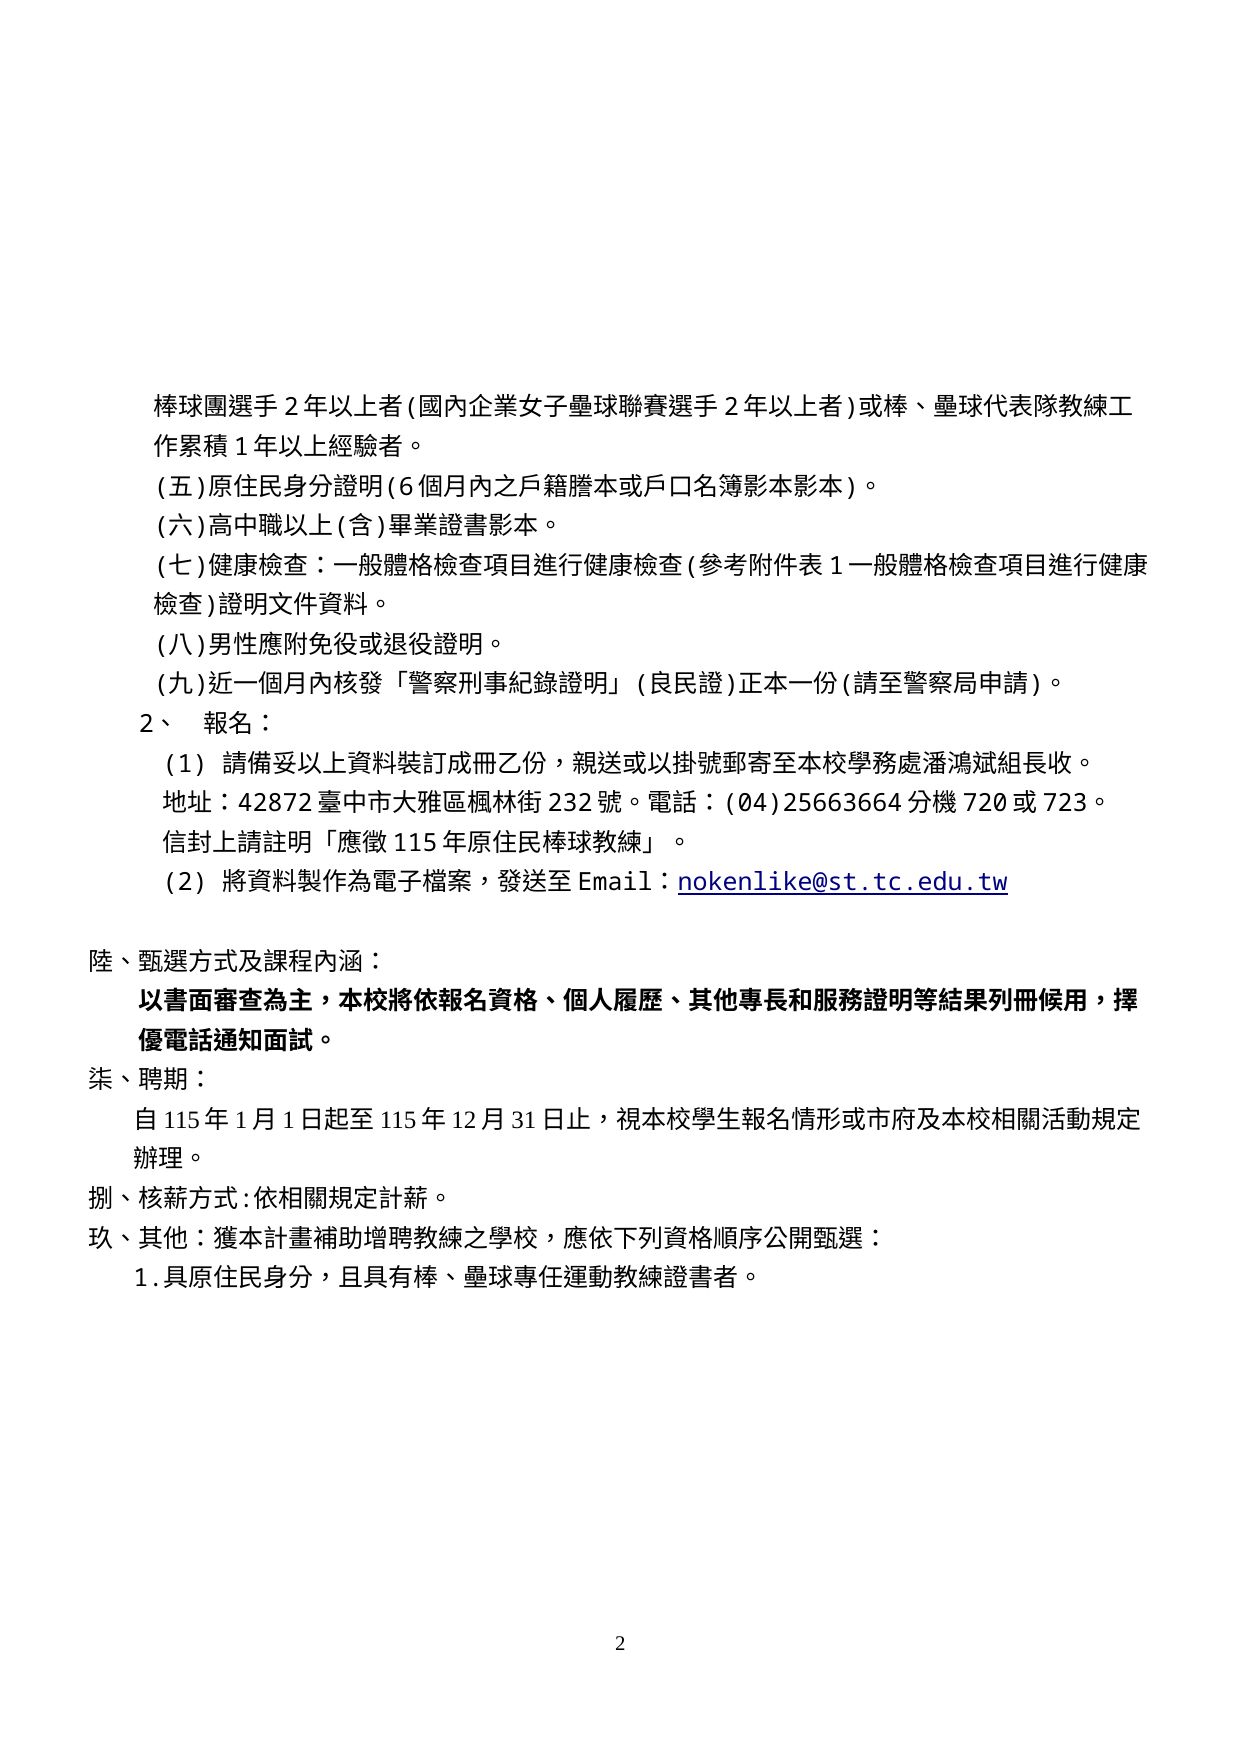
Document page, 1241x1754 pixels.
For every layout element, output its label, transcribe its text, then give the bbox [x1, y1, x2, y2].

text (六)高中職以上(含)畢業證書影本。 [154, 503, 1152, 542]
text 捌、核薪方式:依相關規定計薪。 [89, 1176, 1152, 1215]
text 玖、其他：獲本計畫補助增聘教練之學校，應依下列資格順序公開甄選： [89, 1215, 1152, 1255]
text 2、 報名： [89, 701, 1152, 740]
text 信封上請註明「應徵115年原住民棒球教練」。 (2) 將資料製作為電子檔案，發送至Email：nokenlike@st.tc.edu.tw [162, 819, 1152, 899]
text (七)健康檢查：一般體格檢查項目進行健康檢查(參考附件表1一般體格檢查項目進行健康檢查)證明文件資料。 [154, 542, 1152, 622]
text 地址：42872臺中市大雅區楓林街232號。電話：(04)25663664分機720或723。 [133, 780, 1152, 819]
text (1) 請備妥以上資料裝訂成冊乙份，親送或以掛號郵寄至本校學務處潘鴻斌組長收。 [133, 740, 1152, 780]
text 以書面審查為主，本校將依報名資格、個人履歷、其他專長和服務證明等結果列冊候用，擇優電話通知面試。 [139, 978, 1152, 1057]
text 1.具原住民身分，且具有棒、壘球專任運動教練證書者。 [133, 1255, 1152, 1294]
text 柒、聘期： [89, 1057, 1152, 1097]
text (五)原住民身分證明(6個月內之戶籍謄本或戶口名簿影本影本)。 [154, 463, 1152, 503]
text 棒球團選手2年以上者(國內企業女子壘球聯賽選手2年以上者)或棒、壘球代表隊教練工作累積1年以上經驗者。 [154, 384, 1152, 463]
text (九)近一個月內核發「警察刑事紀錄證明」(良民證)正本一份(請至警察局申請)。 [154, 661, 1152, 701]
text 自115年1月1日起至115年12月31日止，視本校學生報名情形或市府及本校相關活動規定辦理。 [133, 1097, 1152, 1176]
text (八)男性應附免役或退役證明。 [154, 622, 1152, 661]
text 陸、甄選方式及課程內涵： [89, 938, 1152, 978]
